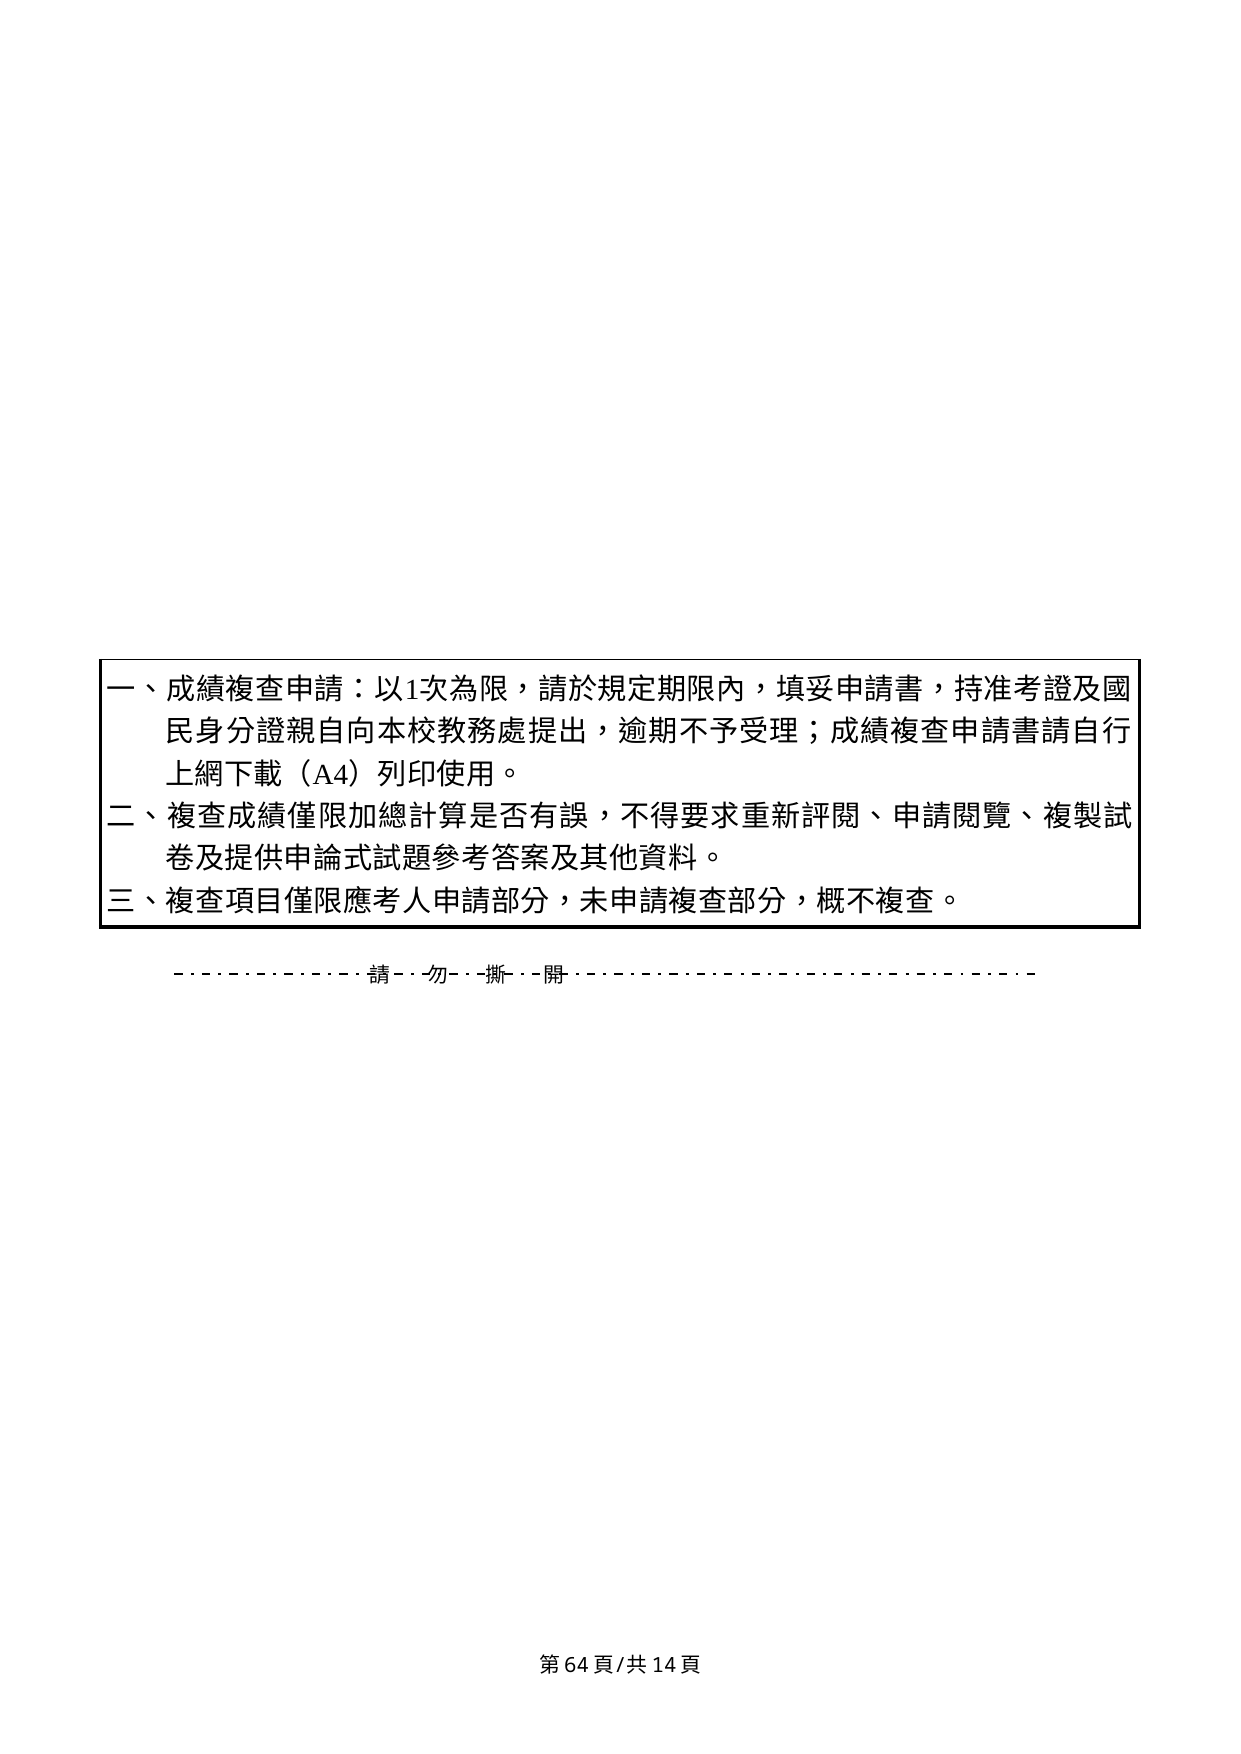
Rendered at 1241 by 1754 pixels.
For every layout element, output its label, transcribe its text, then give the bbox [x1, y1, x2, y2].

table_cell 一、成績複查申請：以1次為限，請於規定期限內，填妥申請書，持准考證及國民身分證親自向本校教務處提出，逾期不予受理；成績複查申請書請自行上網下載（A4）列印使用。 二、複查成績僅限加總計算是否有誤，不得要求重新評閱、申請閱覽、複製試卷及提供申論式試題參考答案及其他資料。 三、複查項目僅限應考人申請部分，未申請複查部分，概不複查。 [102, 660, 1138, 925]
